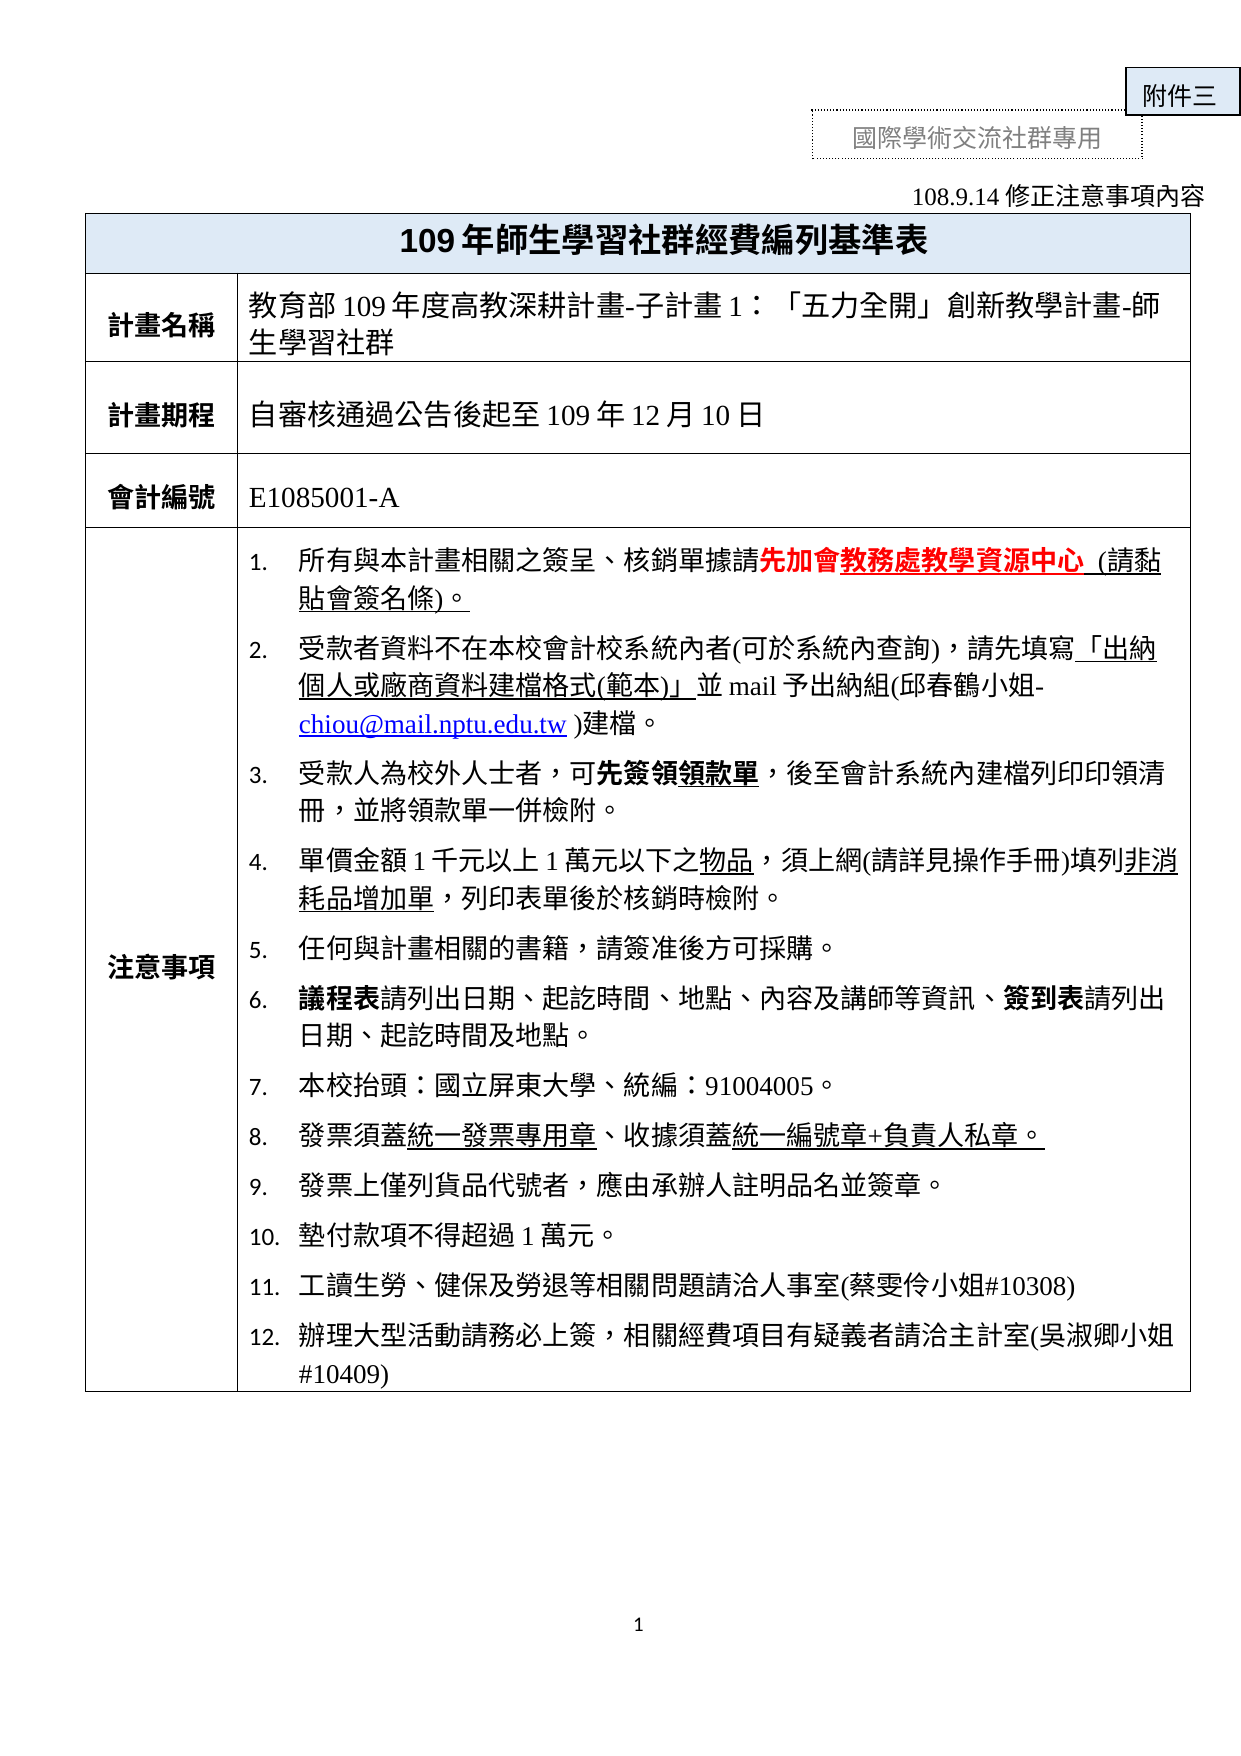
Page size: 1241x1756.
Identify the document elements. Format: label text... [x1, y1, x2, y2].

table_cell 教育部109年度高教深耕計畫-子計畫1：「五力全開」創新教學計畫-師生學習社群 [238, 274, 1190, 361]
table_cell 所有與本計畫相關之簽呈、核銷單據請先加會教務處教學資源中心 (請黏貼會簽名條)。 受款者資料不在本校會計校系統內者(可於系統內查詢)，請先填寫「出納個人或廠商資料建檔格式(範本)」並mail予出納組(邱春鶴小姐- chiou@mail.nptu.edu.tw )建檔。 受款人為校外人士者，可先簽領領款單，後至會計系統內建檔列印印領清冊，並將領款單一併檢附。 單價金額1千元以上1萬元以下之物品，須上網(請詳見操作手冊)填列非消耗品增加單，列印表單後於核銷時檢附。 任何與計畫相關的書籍，請簽准後方可採購。 議程表請列出日期、起訖時間、地點、內容及講師等資訊、簽到表請列出日期、起訖時間及地點。 本校抬頭：國立屏東大學、統編：91004005。 發票須蓋統一發票專用章、收據須蓋統一編號章+負責人私章。 發票上僅列貨品代號者，應由承辦人註明品名並簽章。 墊付款項不得超過1萬元。 工讀生勞、健保及勞退等相關問題請洽人事室(蔡雯伶小姐#10308) 辦理大型活動請務必上簽，相關經費項目有疑義者請洽主計室(吳淑卿小姐#10409) [238, 528, 1190, 1391]
table_header 109年師生學習社群經費編列基準表 [1127, 68, 1239, 114]
table_cell 計畫期程 [86, 362, 237, 453]
table_header 109年師生學習社群經費編列基準表 [86, 214, 1190, 273]
table_cell 注意事項 [86, 528, 237, 1391]
table_cell 會計編號 [86, 454, 237, 527]
table_cell 計畫名稱 [86, 274, 237, 361]
table_cell E1085001-A [238, 454, 1190, 527]
table_cell 自審核通過公告後起至109年12月10日 [238, 362, 1190, 453]
text 108.9.14 修正注意事項內容 [71, 177, 1205, 213]
